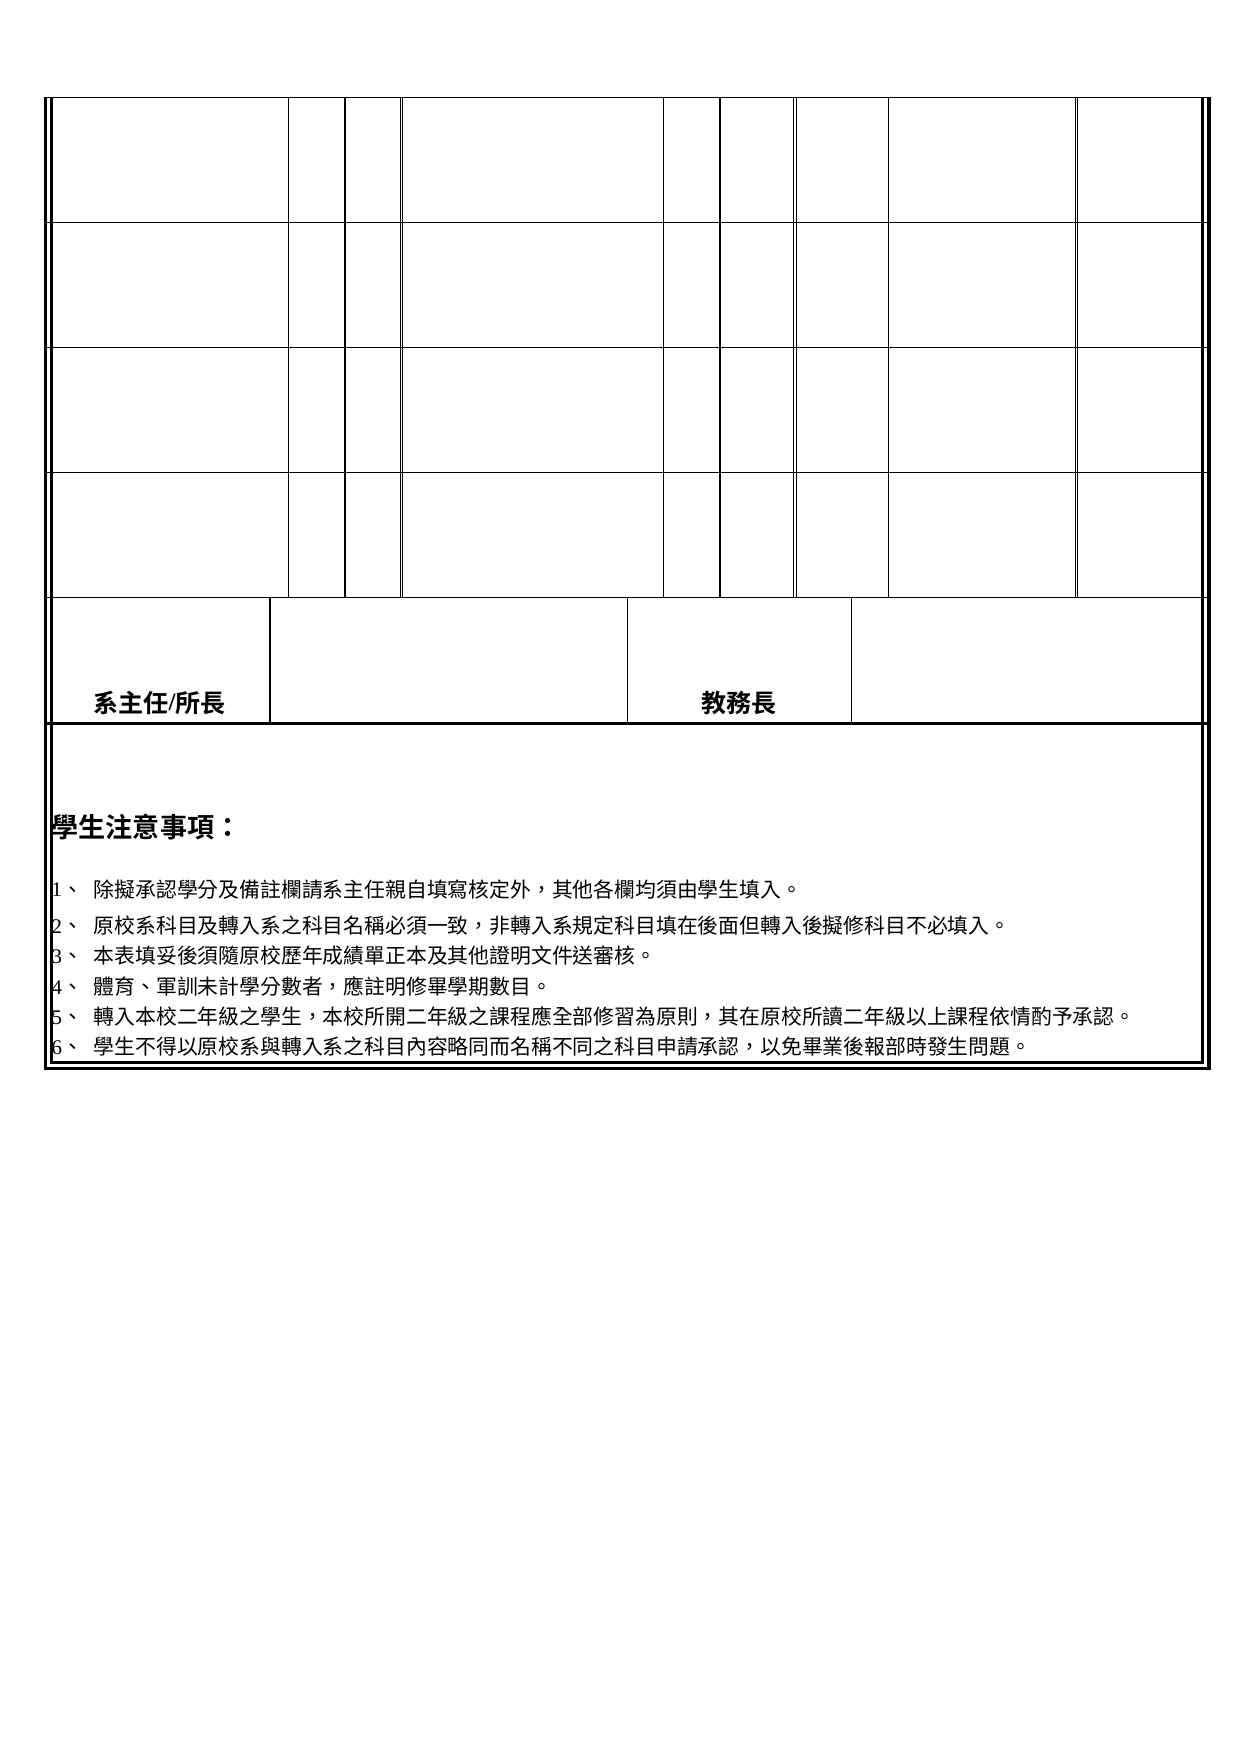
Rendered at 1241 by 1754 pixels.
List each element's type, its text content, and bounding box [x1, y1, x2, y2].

table_cell [721, 473, 793, 597]
table_cell [889, 98, 1075, 222]
table_cell [403, 223, 663, 347]
table_cell [1078, 348, 1201, 472]
table_cell [346, 223, 400, 347]
table_cell [664, 473, 719, 597]
table_cell [289, 348, 344, 472]
table_cell [797, 348, 888, 472]
table_cell [664, 348, 719, 472]
table_cell [53, 98, 288, 222]
table_cell [1078, 98, 1201, 222]
table_cell [664, 98, 719, 222]
table_cell [889, 223, 1075, 347]
table_cell [1078, 473, 1201, 597]
table_cell [403, 473, 663, 597]
table_cell [346, 98, 400, 222]
table_cell [346, 348, 400, 472]
table_cell [889, 348, 1075, 472]
table_cell [53, 348, 288, 472]
table_cell 系主任/所長 [53, 598, 269, 722]
table_cell [403, 348, 663, 472]
table_cell [721, 348, 793, 472]
table_cell [852, 598, 1201, 722]
table_cell [346, 473, 400, 597]
table_cell [889, 473, 1075, 597]
table_cell [53, 473, 288, 597]
table_cell [797, 473, 888, 597]
table_cell [403, 98, 663, 222]
table_cell [664, 223, 719, 347]
table_cell [721, 223, 793, 347]
table_cell [271, 598, 627, 722]
table_cell 教務長 [628, 598, 851, 722]
table_cell [797, 98, 888, 222]
table_cell [289, 473, 344, 597]
table_cell [721, 98, 793, 222]
table_cell [289, 223, 344, 347]
table_cell [53, 223, 288, 347]
table_cell 學生注意事項： 除擬承認學分及備註欄請系主任親自填寫核定外，其他各欄均須由學生填入。 原校系科目及轉入系之科目名稱必須一致，非轉入系規定科目填在後面但轉入後擬修科目不必填入。 本表填妥後須隨原校歷年成績單正本及其他證明文件送審核。 體育、軍訓未計學分數者，應註明修畢學期數目。 轉入本校二年級之學生，本校所開二年級之課程應全部修習為原則，其在原校所讀二年級以上課程依情酌予承認。 學生不得以原校系與轉入系之科目內容略同而名稱不同之科目申請承認，以免畢業後報部時發生問題。 [53, 725, 1201, 1061]
table_cell [289, 98, 344, 222]
table_cell [1078, 223, 1201, 347]
table_cell [797, 223, 888, 347]
